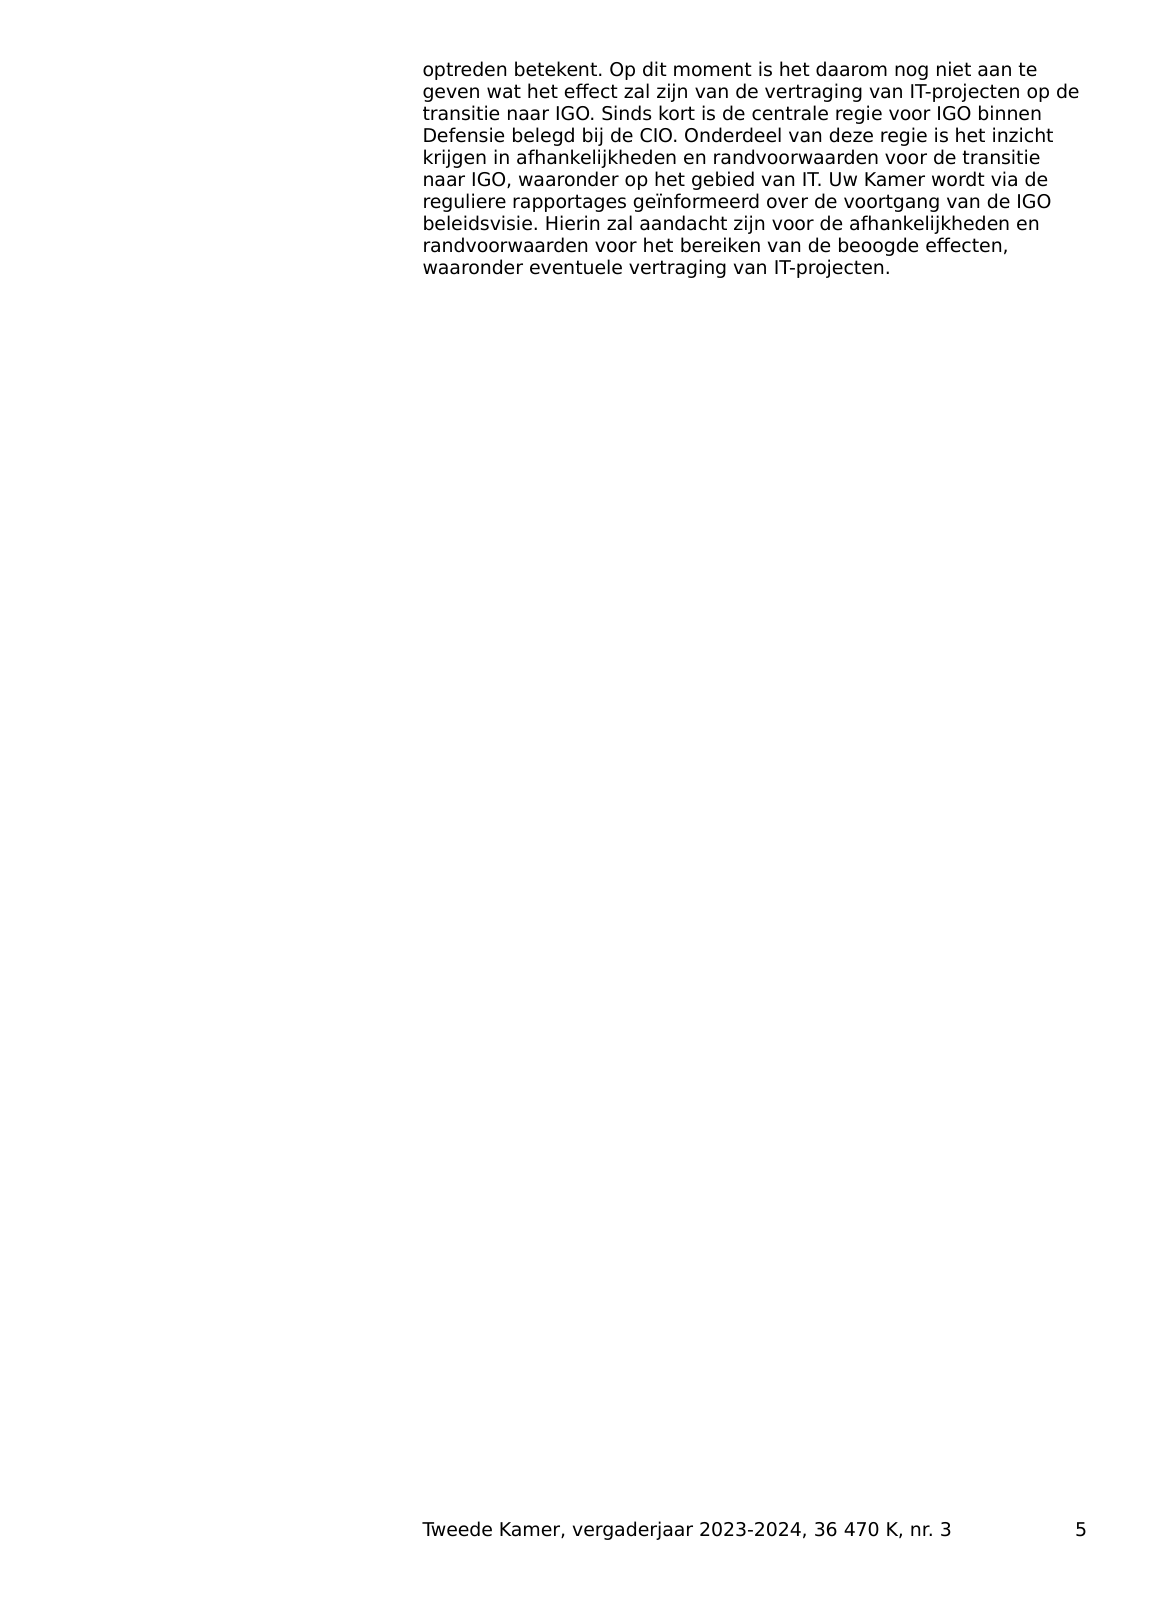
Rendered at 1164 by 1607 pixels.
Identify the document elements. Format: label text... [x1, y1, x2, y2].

text optreden betekent. Op dit moment is het daarom nog niet aan te geven wat het effect zal zijn van de vertraging van IT-projecten op de transitie naar IGO. Sinds kort is de centrale regie voor IGO binnen Defensie belegd bij de CIO. Onderdeel van deze regie is het inzicht krijgen in afhankelijkheden en randvoorwaarden voor de transitie naar IGO, waaronder op het gebied van IT. Uw Kamer wordt via de reguliere rapportages geïnformeerd over de voortgang van de IGO beleidsvisie. Hierin zal aandacht zijn voor de afhankelijkheden en randvoorwaarden voor het bereiken van de beoogde effecten, waaronder eventuele vertraging van IT-projecten. [422, 59, 1087, 279]
